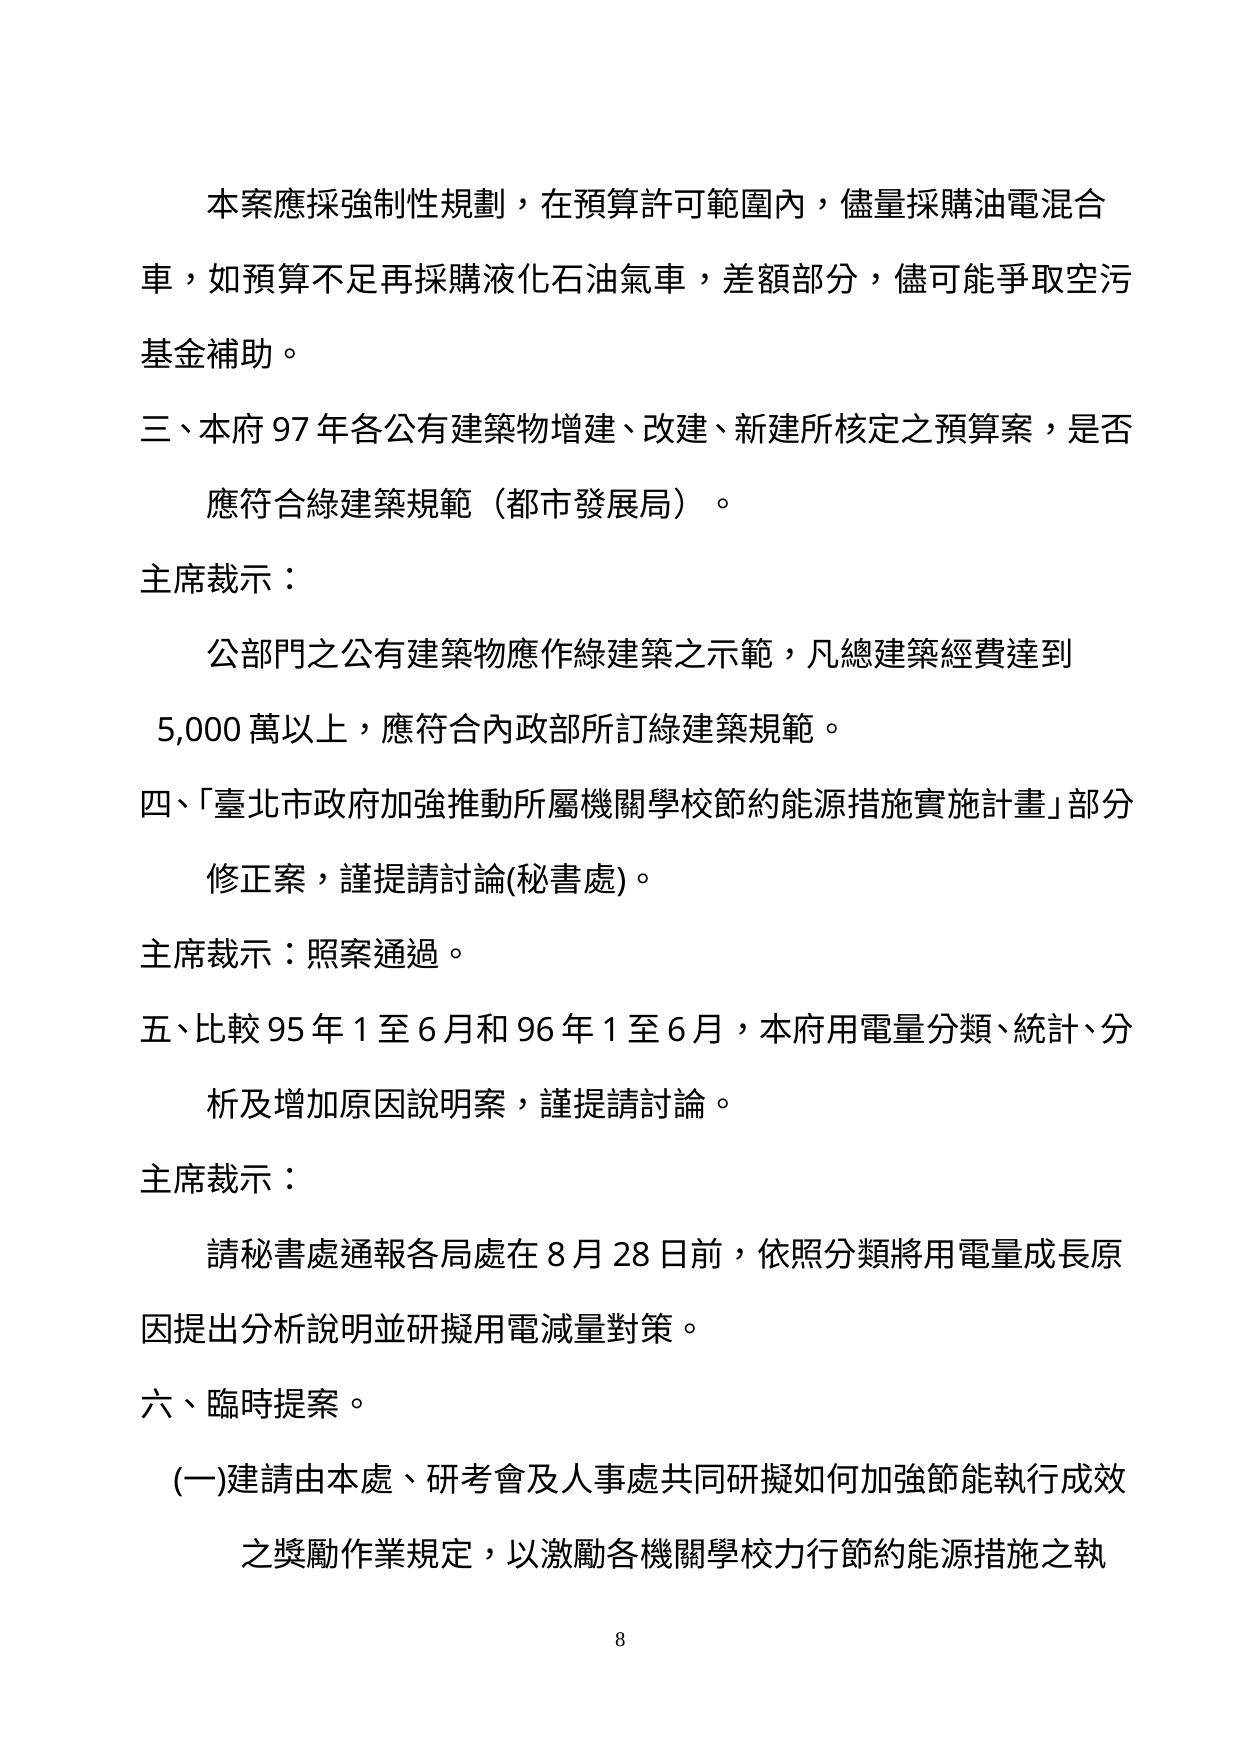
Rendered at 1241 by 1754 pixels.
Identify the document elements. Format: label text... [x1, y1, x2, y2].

text 公部門之公有建築物應作綠建築之示範，凡總建築經費達到 [207, 614, 1134, 689]
text (一)建請由本處、研考會及人事處共同研擬如何加強節能執行成效 [173, 1439, 1134, 1514]
text 六、臨時提案。 [106, 1364, 1134, 1439]
text 請秘書處通報各局處在8月28日前，依照分類將用電量成長原 [207, 1214, 1134, 1289]
text 五、比較95年1至6月和96年1至6月，本府用電量分類、統計、分析及增加原因說明案，謹提請討論。 [139, 989, 1134, 1139]
text 車，如預算不足再採購液化石油氣車，差額部分，儘可能爭取空污基金補助。 [140, 239, 1134, 389]
text 三、本府97年各公有建築物增建、改建、新建所核定之預算案，是否應符合綠建築規範（都市發展局）。 [139, 389, 1134, 539]
text 主席裁示： [139, 1139, 1134, 1214]
text 5,000萬以上，應符合內政部所訂綠建築規範。 [106, 689, 1134, 764]
text 本案應採強制性規劃，在預算許可範圍內，儘量採購油電混合 [207, 164, 1134, 239]
text 主席裁示： [139, 539, 1134, 614]
text 主席裁示：照案通過。 [139, 914, 1134, 989]
text 四、「臺北市政府加強推動所屬機關學校節約能源措施實施計畫」部分修正案，謹提請討論(秘書處)。 [139, 764, 1134, 914]
text 因提出分析說明並研擬用電減量對策。 [106, 1289, 1134, 1364]
text 之獎勵作業規定，以激勵各機關學校力行節約能源措施之執 [240, 1514, 1134, 1589]
